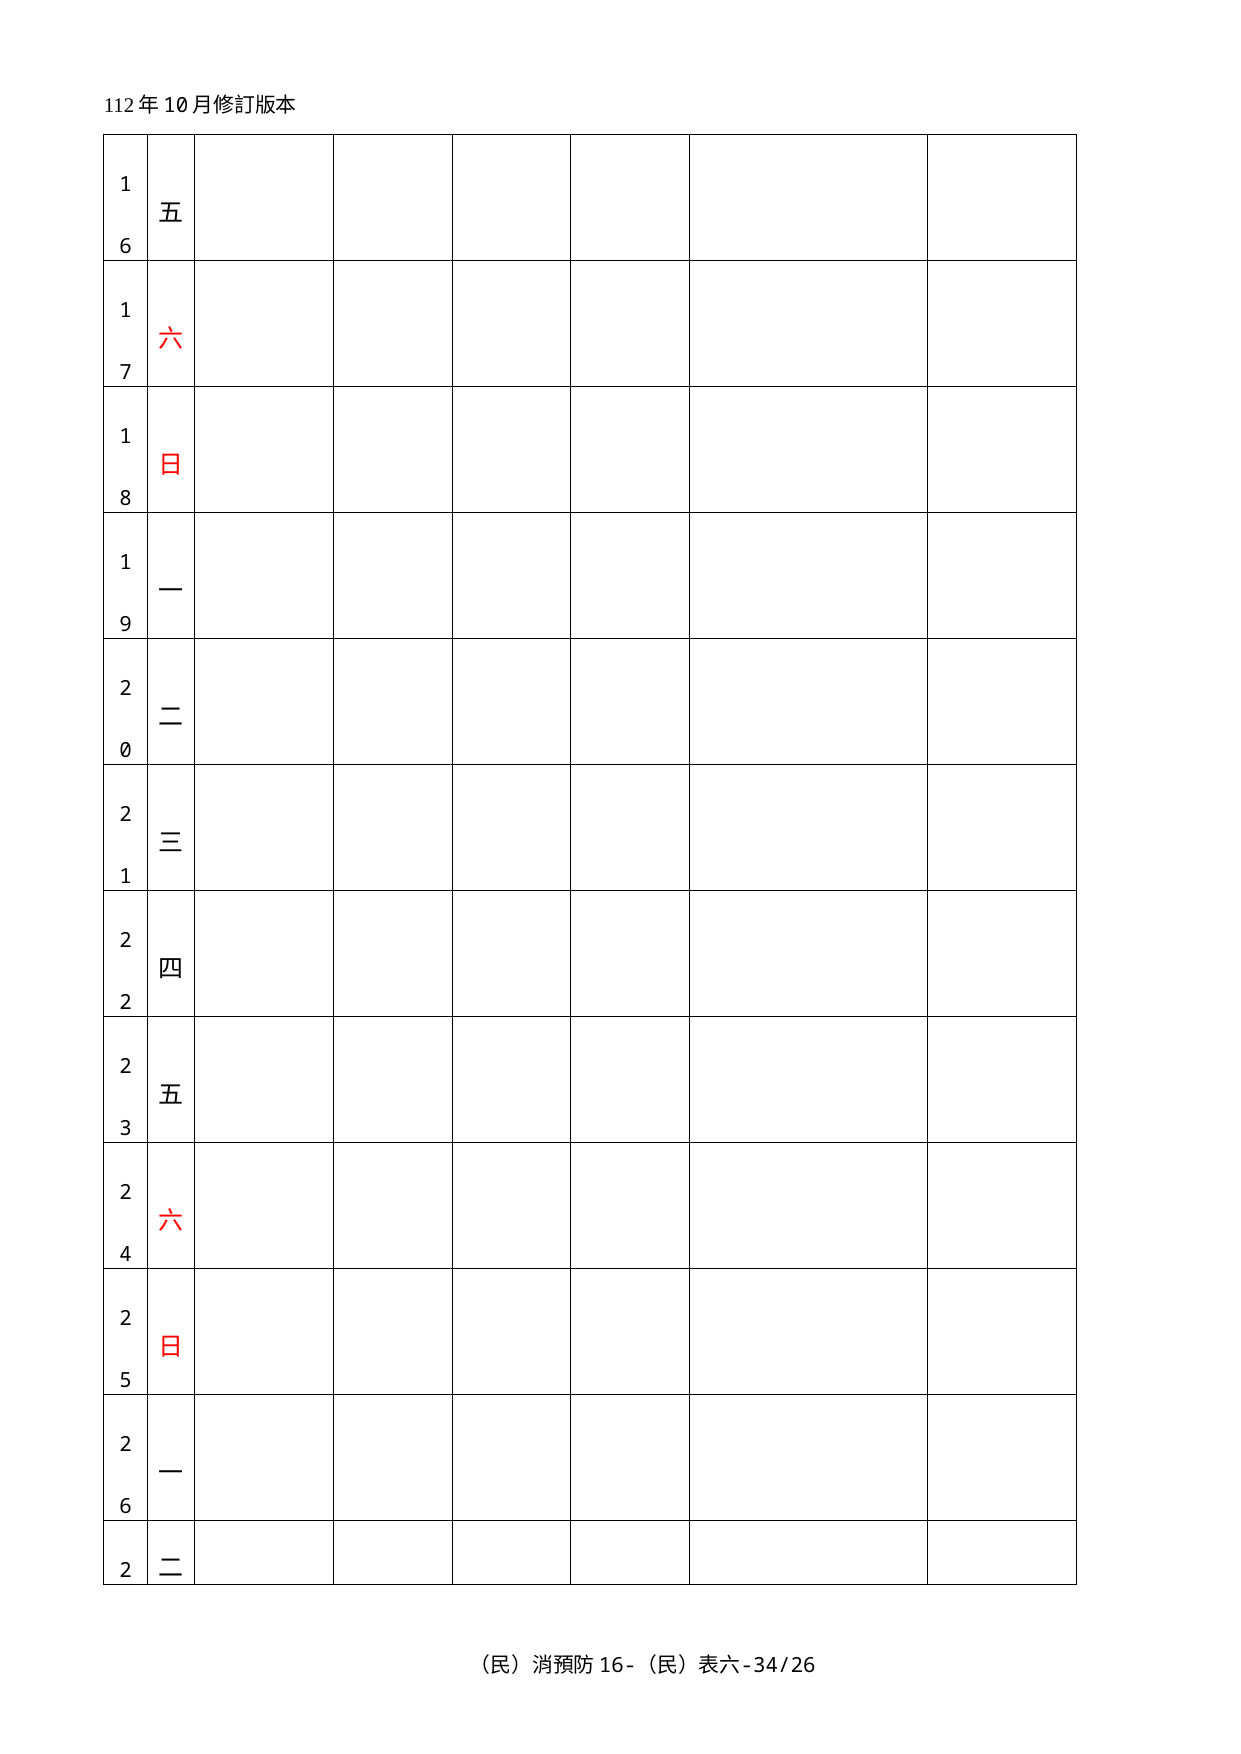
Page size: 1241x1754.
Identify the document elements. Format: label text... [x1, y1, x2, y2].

table_cell [195, 765, 333, 890]
table_cell 二 [148, 639, 194, 764]
table_cell [928, 891, 1076, 1016]
table_cell [690, 1395, 768, 1520]
table_cell 五 [148, 135, 194, 259]
table_cell [334, 1269, 452, 1394]
table_cell 日 [148, 387, 194, 512]
table_cell 17 [104, 261, 147, 386]
table_cell 22 [104, 891, 147, 1016]
table_cell [768, 1143, 927, 1268]
table_cell [571, 387, 689, 512]
table_cell [928, 1269, 1076, 1394]
table_cell [571, 261, 689, 386]
table_cell [453, 1143, 570, 1268]
table_cell [768, 135, 927, 259]
table_cell [571, 1143, 689, 1268]
table_cell [195, 1395, 333, 1520]
table_cell [690, 765, 768, 890]
table_cell 16 [104, 135, 147, 259]
table_cell [453, 1269, 570, 1394]
table_cell [453, 1395, 570, 1520]
table_cell [334, 1395, 452, 1520]
table_cell [768, 513, 927, 638]
table_cell [928, 387, 1076, 512]
table_cell [690, 1269, 768, 1394]
table_cell 25 [104, 1269, 147, 1394]
table_cell [928, 513, 1076, 638]
table_cell 六 [148, 261, 194, 386]
table_cell [928, 1143, 1076, 1268]
table_cell [768, 891, 927, 1016]
table_cell [195, 891, 333, 1016]
table_cell [334, 1017, 452, 1142]
table_cell 21 [104, 765, 147, 890]
table_cell [768, 1017, 927, 1142]
table_cell 六 [148, 1143, 194, 1268]
table_cell 日 [148, 1269, 194, 1394]
table_cell [453, 765, 570, 890]
table_cell [571, 1521, 689, 1583]
table_cell [928, 1017, 1076, 1142]
table_cell 19 [104, 513, 147, 638]
table_cell [195, 1143, 333, 1268]
table_cell [571, 1269, 689, 1394]
table_cell 20 [104, 639, 147, 764]
table_cell [928, 765, 1076, 890]
table_cell [768, 1395, 927, 1520]
table_cell [690, 639, 768, 764]
table_cell 26 [104, 1395, 147, 1520]
table_cell 五 [148, 1017, 194, 1142]
table_cell [453, 891, 570, 1016]
table_cell [334, 765, 452, 890]
table_cell [453, 387, 570, 512]
table_cell [571, 513, 689, 638]
table_cell [928, 1521, 1076, 1583]
table_cell 一 [148, 513, 194, 638]
table_cell [453, 1521, 570, 1583]
table_cell [571, 1017, 689, 1142]
table_cell [690, 513, 768, 638]
table_cell [690, 1017, 768, 1142]
table_cell [571, 765, 689, 890]
table_cell [690, 387, 768, 512]
table_cell [195, 513, 333, 638]
table_cell [195, 639, 333, 764]
table_cell [334, 639, 452, 764]
table_cell [690, 261, 768, 386]
table_cell 三 [148, 765, 194, 890]
table_cell [690, 891, 768, 1016]
table_cell [453, 639, 570, 764]
table_cell 24 [104, 1143, 147, 1268]
table_cell [928, 261, 1076, 386]
table_cell [195, 387, 333, 512]
table_cell [768, 765, 927, 890]
table_cell [453, 513, 570, 638]
table_cell [195, 261, 333, 386]
table_cell [768, 1269, 927, 1394]
table_cell [334, 387, 452, 512]
table_cell [334, 891, 452, 1016]
table_cell [334, 1521, 452, 1583]
table_cell [690, 1143, 768, 1268]
table_cell [334, 261, 452, 386]
table_cell [571, 891, 689, 1016]
table_cell [571, 639, 689, 764]
table_cell [195, 1521, 333, 1583]
table_cell [334, 1143, 452, 1268]
table_cell [690, 135, 768, 259]
table_cell [195, 1017, 333, 1142]
table_cell [571, 135, 689, 259]
table_cell [768, 387, 927, 512]
table_cell [334, 135, 452, 259]
table_cell [690, 1521, 768, 1583]
table_cell [453, 135, 570, 259]
table_cell [195, 135, 333, 259]
table_cell [571, 1395, 689, 1520]
table_cell [768, 1521, 927, 1583]
table_cell [195, 1269, 333, 1394]
table_cell [928, 135, 1076, 259]
table_cell 18 [104, 387, 147, 512]
table_cell 四 [148, 891, 194, 1016]
table_cell [928, 639, 1076, 764]
table_cell [453, 261, 570, 386]
table_cell [334, 513, 452, 638]
table_cell 23 [104, 1017, 147, 1142]
table_cell 二 [148, 1521, 194, 1583]
table_cell 一 [148, 1395, 194, 1520]
table_cell [768, 639, 927, 764]
table_cell [453, 1017, 570, 1142]
table_cell [928, 1395, 1076, 1520]
table_cell 2 [104, 1521, 147, 1583]
table_cell [768, 261, 927, 386]
